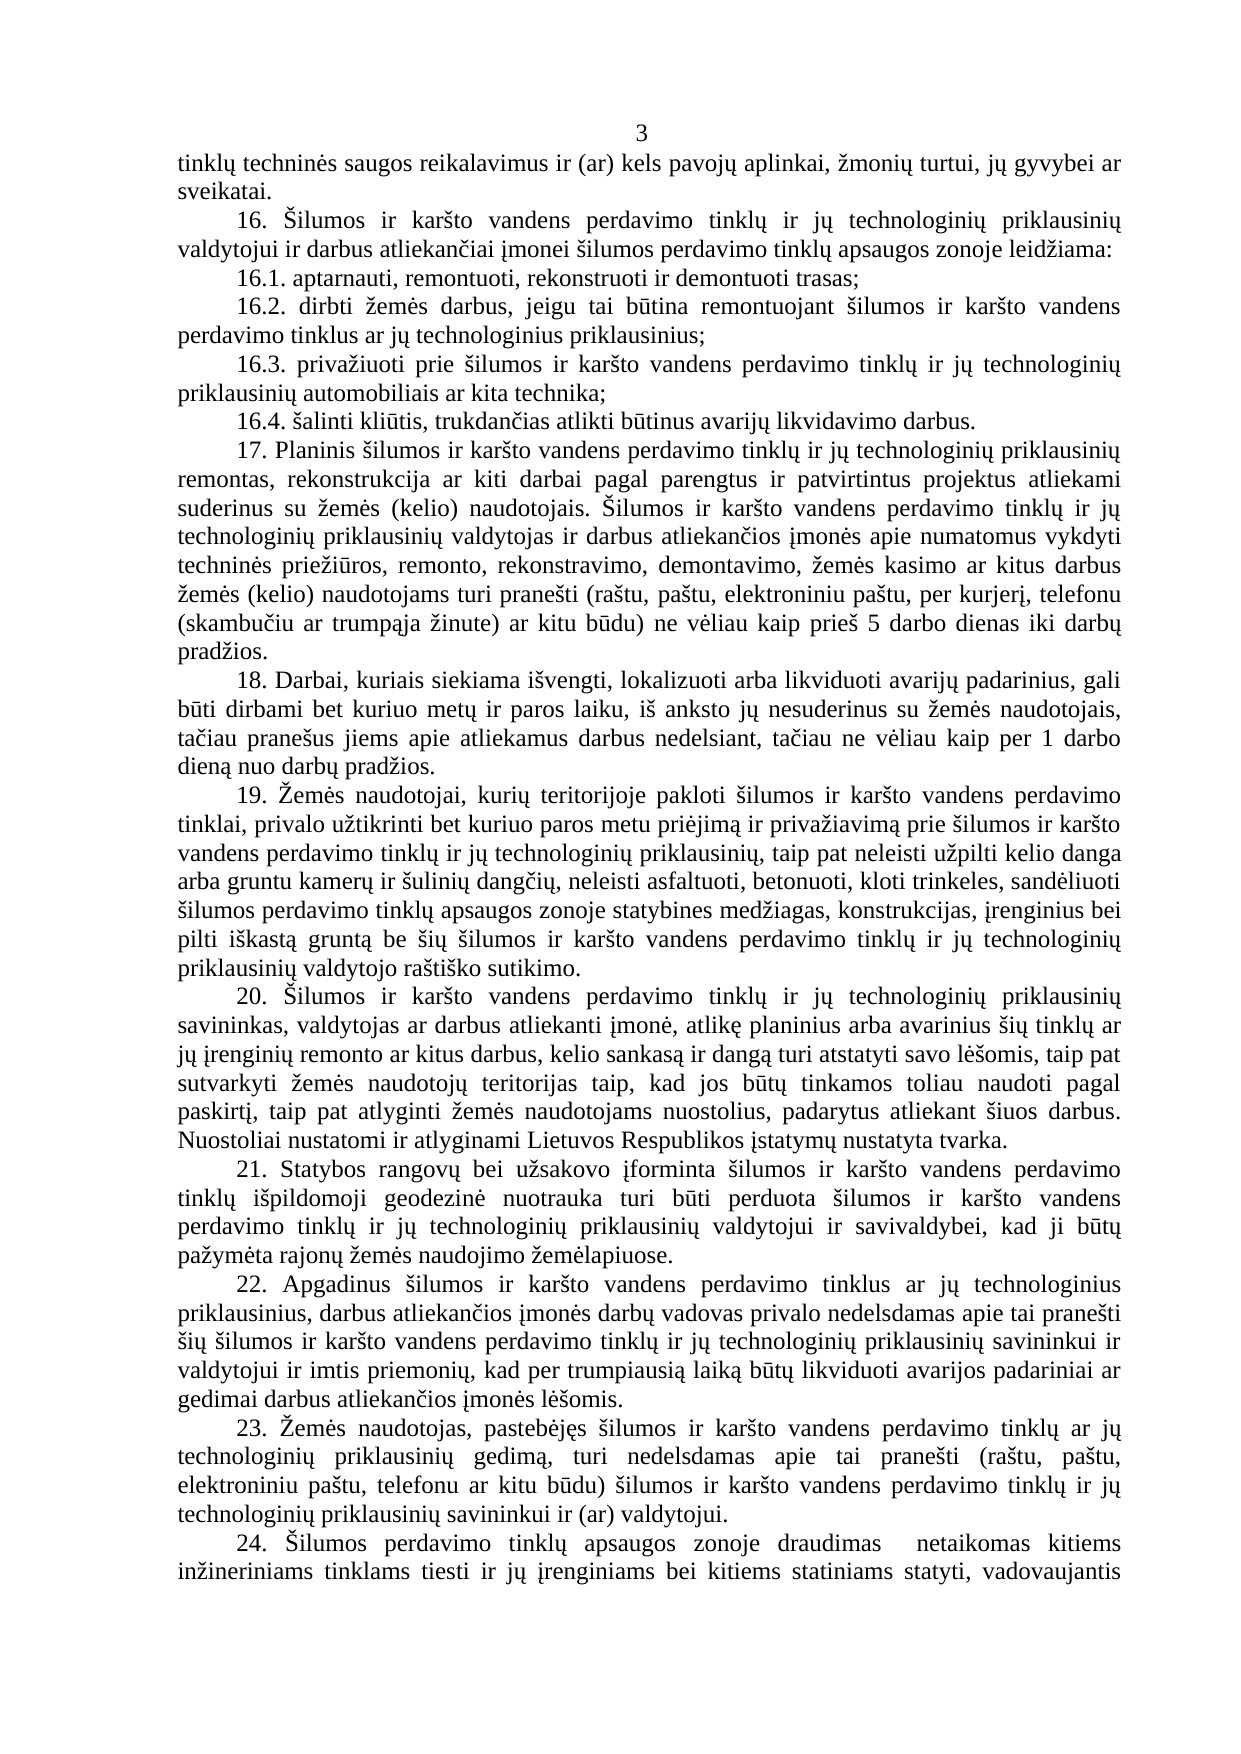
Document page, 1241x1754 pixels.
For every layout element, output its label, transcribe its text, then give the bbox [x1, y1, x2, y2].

text 24. Šilumos perdavimo tinklų apsaugos zonoje draudimas netaikomas kitiems inžineriniams tinklams tiesti ir jų įrenginiams bei kitiems statiniams statyti, vadovaujantis [177, 1528, 1122, 1585]
text 21. Statybos rangovų bei užsakovo įforminta šilumos ir karšto vandens perdavimo tinklų išpildomoji geodezinė nuotrauka turi būti perduota šilumos ir karšto vandens perdavimo tinklų ir jų technologinių priklausinių valdytojui ir savivaldybei, kad ji būtų pažymėta rajonų žemės naudojimo žemėlapiuose. [177, 1154, 1122, 1269]
text 16.2. dirbti žemės darbus, jeigu tai būtina remontuojant šilumos ir karšto vandens perdavimo tinklus ar jų technologinius priklausinius; [177, 291, 1122, 349]
text 22. Apgadinus šilumos ir karšto vandens perdavimo tinklus ar jų technologinius priklausinius, darbus atliekančios įmonės darbų vadovas privalo nedelsdamas apie tai pranešti šių šilumos ir karšto vandens perdavimo tinklų ir jų technologinių priklausinių savininkui ir valdytojui ir imtis priemonių, kad per trumpiausią laiką būtų likviduoti avarijos padariniai ar gedimai darbus atliekančios įmonės lėšomis. [177, 1269, 1122, 1413]
text 17. Planinis šilumos ir karšto vandens perdavimo tinklų ir jų technologinių priklausinių remontas, rekonstrukcija ar kiti darbai pagal parengtus ir patvirtintus projektus atliekami suderinus su žemės (kelio) naudotojais. Šilumos ir karšto vandens perdavimo tinklų ir jų technologinių priklausinių valdytojas ir darbus atliekančios įmonės apie numatomus vykdyti techninės priežiūros, remonto, rekonstravimo, demontavimo, žemės kasimo ar kitus darbus žemės (kelio) naudotojams turi pranešti (raštu, paštu, elektroniniu paštu, per kurjerį, telefonu (skambučiu ar trumpąja žinute) ar kitu būdu) ne vėliau kaip prieš 5 darbo dienas iki darbų pradžios. [177, 435, 1122, 665]
text 20. Šilumos ir karšto vandens perdavimo tinklų ir jų technologinių priklausinių savininkas, valdytojas ar darbus atliekanti įmonė, atlikę planinius arba avarinius šių tinklų ar jų įrenginių remonto ar kitus darbus, kelio sankasą ir dangą turi atstatyti savo lėšomis, taip pat sutvarkyti žemės naudotojų teritorijas taip, kad jos būtų tinkamos toliau naudoti pagal paskirtį, taip pat atlyginti žemės naudotojams nuostolius, padarytus atliekant šiuos darbus. Nuostoliai nustatomi ir atlyginami Lietuvos Respublikos įstatymų nustatyta tvarka. [177, 981, 1122, 1154]
text 23. Žemės naudotojas, pastebėjęs šilumos ir karšto vandens perdavimo tinklų ar jų technologinių priklausinių gedimą, turi nedelsdamas apie tai pranešti (raštu, paštu, elektroniniu paštu, telefonu ar kitu būdu) šilumos ir karšto vandens perdavimo tinklų ir jų technologinių priklausinių savininkui ir (ar) valdytojui. [177, 1413, 1122, 1528]
text 18. Darbai, kuriais siekiama išvengti, lokalizuoti arba likviduoti avarijų padarinius, gali būti dirbami bet kuriuo metų ir paros laiku, iš anksto jų nesuderinus su žemės naudotojais, tačiau pranešus jiems apie atliekamus darbus nedelsiant, tačiau ne vėliau kaip per 1 darbo dieną nuo darbų pradžios. [177, 665, 1122, 780]
text 16.1. aptarnauti, remontuoti, rekonstruoti ir demontuoti trasas; [177, 263, 1122, 291]
text 16. Šilumos ir karšto vandens perdavimo tinklų ir jų technologinių priklausinių valdytojui ir darbus atliekančiai įmonei šilumos perdavimo tinklų apsaugos zonoje leidžiama: [177, 205, 1122, 263]
text 19. Žemės naudotojai, kurių teritorijoje pakloti šilumos ir karšto vandens perdavimo tinklai, privalo užtikrinti bet kuriuo paros metu priėjimą ir privažiavimą prie šilumos ir karšto vandens perdavimo tinklų ir jų technologinių priklausinių, taip pat neleisti užpilti kelio danga arba gruntu kamerų ir šulinių dangčių, neleisti asfaltuoti, betonuoti, kloti trinkeles, sandėliuoti šilumos perdavimo tinklų apsaugos zonoje statybines medžiagas, konstrukcijas, įrenginius bei pilti iškastą gruntą be šių šilumos ir karšto vandens perdavimo tinklų ir jų technologinių priklausinių valdytojo raštiško sutikimo. [177, 780, 1122, 981]
text 16.3. privažiuoti prie šilumos ir karšto vandens perdavimo tinklų ir jų technologinių priklausinių automobiliais ar kita technika; [177, 349, 1122, 406]
text 16.4. šalinti kliūtis, trukdančias atlikti būtinus avarijų likvidavimo darbus. [177, 406, 1122, 435]
text tinklų techninės saugos reikalavimus ir (ar) kels pavojų aplinkai, žmonių turtui, jų gyvybei ar sveikatai. [177, 148, 1122, 205]
